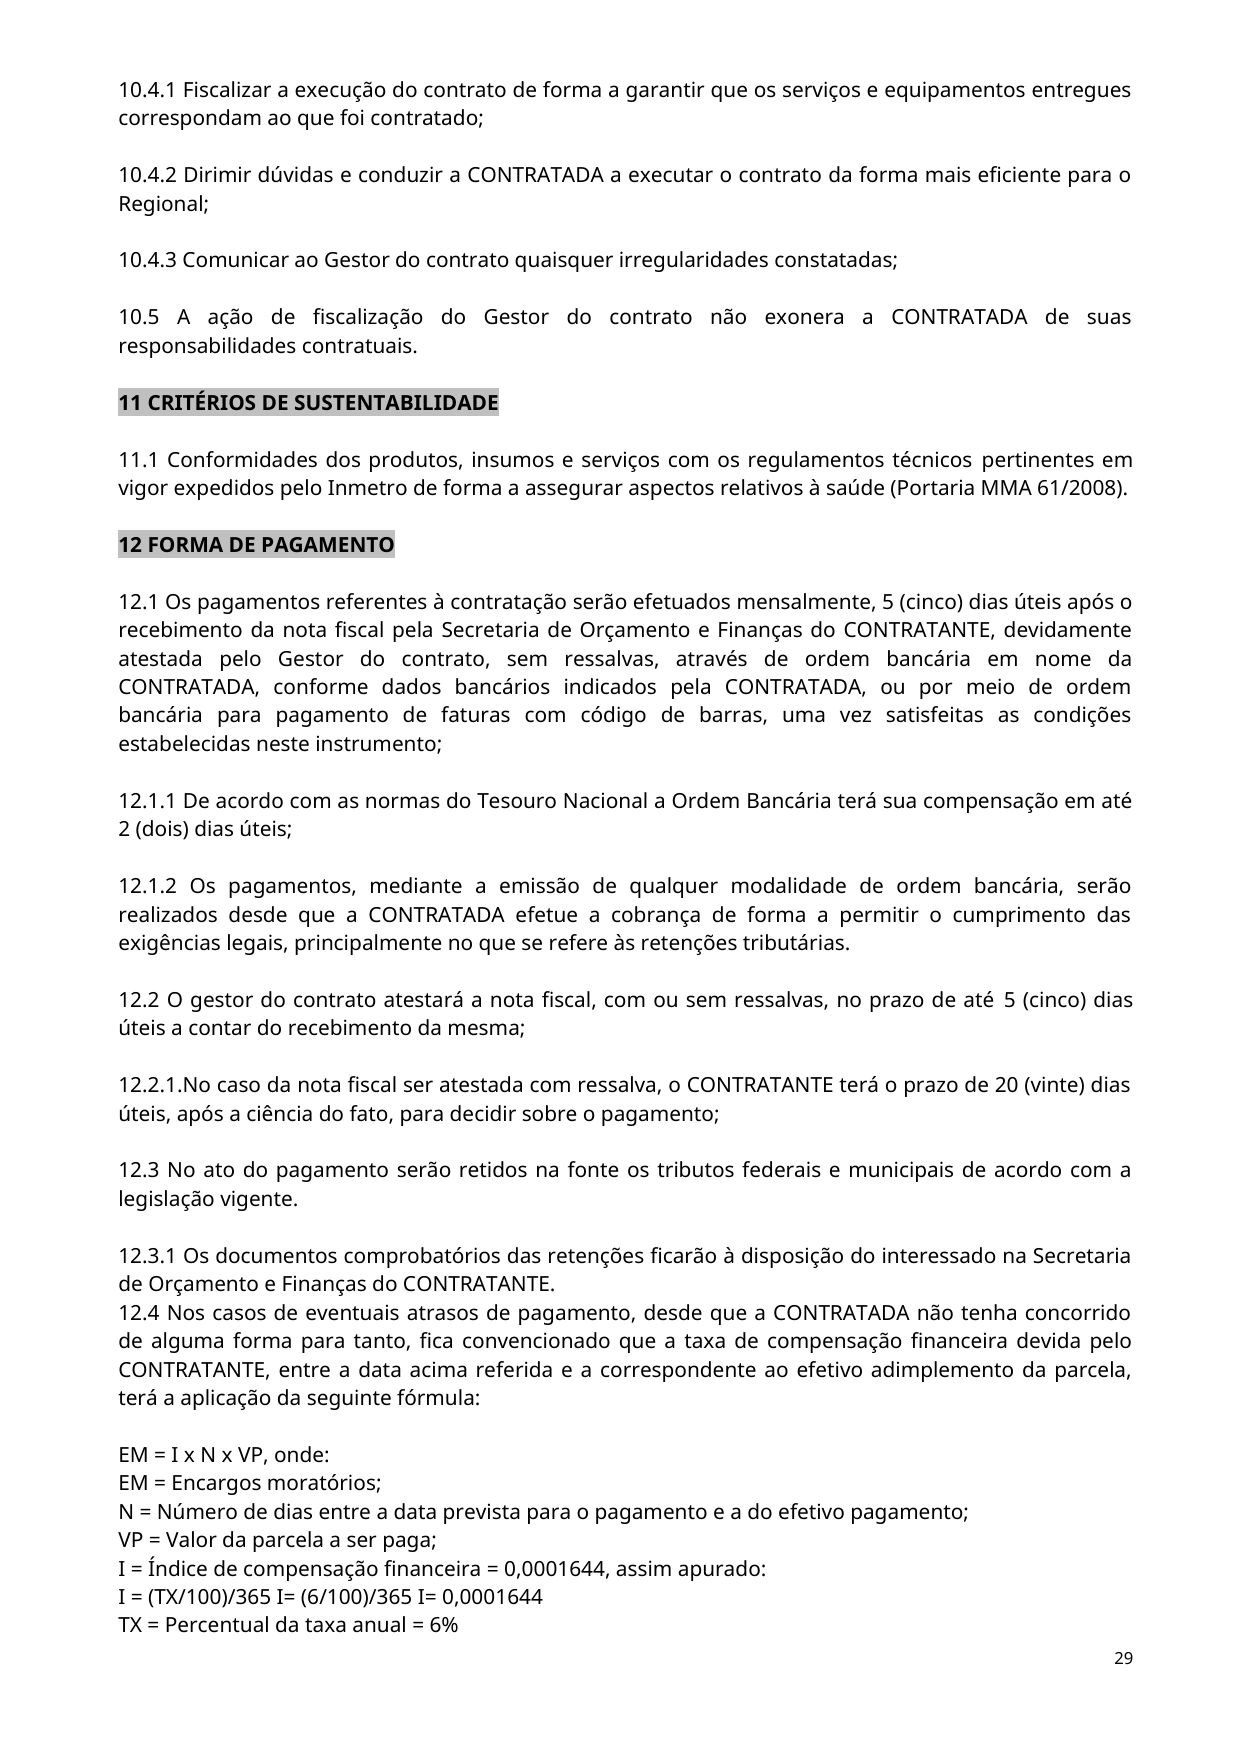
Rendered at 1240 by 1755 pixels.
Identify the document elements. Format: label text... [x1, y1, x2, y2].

text 12.2.1.No caso da nota fiscal ser atestada com ressalva, o CONTRATANTE terá o prazo de 20 (vinte) dias úteis, após a ciência do fato, para decidir sobre o pagamento; [118, 1070, 1133, 1127]
text VP = Valor da parcela a ser paga; [118, 1525, 1133, 1554]
text 10.4.2 Dirimir dúvidas e conduzir a CONTRATADA a executar o contrato da forma mais eficiente para o Regional; [118, 160, 1133, 217]
text 11.1 Conformidades dos produtos, insumos e serviços com os regulamentos técnicos pertinentes em vigor expedidos pelo Inmetro de forma a assegurar aspectos relativos à saúde (Portaria MMA 61/2008). [118, 445, 1133, 502]
text 12.2 O gestor do contrato atestará a nota fiscal, com ou sem ressalvas, no prazo de até 5 (cinco) dias úteis a contar do recebimento da mesma; [118, 985, 1133, 1042]
text 12.1 Os pagamentos referentes à contratação serão efetuados mensalmente, 5 (cinco) dias úteis após o recebimento da nota fiscal pela Secretaria de Orçamento e Finanças do CONTRATANTE, devidamente atestada pelo Gestor do contrato, sem ressalvas, através de ordem bancária em nome da CONTRATADA, conforme dados bancários indicados pela CONTRATADA, ou por meio de ordem bancária para pagamento de faturas com código de barras, uma vez satisfeitas as condições estabelecidas neste instrumento; [118, 587, 1133, 757]
text 12.3.1 Os documentos comprobatórios das retenções ficarão à disposição do interessado na Secretaria de Orçamento e Finanças do CONTRATANTE. [118, 1241, 1133, 1298]
text 12.1.2 Os pagamentos, mediante a emissão de qualquer modalidade de ordem bancária, serão realizados desde que a CONTRATADA efetue a cobrança de forma a permitir o cumprimento das exigências legais, principalmente no que se refere às retenções tributárias. [118, 871, 1133, 957]
text 12.4 Nos casos de eventuais atrasos de pagamento, desde que a CONTRATADA não tenha concorrido de alguma forma para tanto, fica convencionado que a taxa de compensação financeira devida pelo CONTRATANTE, entre a data acima referida e a correspondente ao efetivo adimplemento da parcela, terá a aplicação da seguinte fórmula: [118, 1298, 1133, 1412]
text I = Índice de compensação financeira = 0,0001644, assim apurado: [118, 1554, 1133, 1582]
text N = Número de dias entre a data prevista para o pagamento e a do efetivo pagamento; [118, 1497, 1133, 1525]
text 12 FORMA DE PAGAMENTO [118, 530, 1130, 558]
text 10.4.1 Fiscalizar a execução do contrato de forma a garantir que os serviços e equipamentos entregues correspondam ao que foi contratado; [118, 75, 1133, 132]
text 12.1.1 De acordo com as normas do Tesouro Nacional a Ordem Bancária terá sua compensação em até 2 (dois) dias úteis; [118, 786, 1133, 843]
text EM = Encargos moratórios; [118, 1468, 1133, 1497]
text EM = I x N x VP, onde: [118, 1440, 1133, 1468]
text 12.3 No ato do pagamento serão retidos na fonte os tributos federais e municipais de acordo com a legislação vigente. [118, 1156, 1133, 1212]
text TX = Percentual da taxa anual = 6% [118, 1611, 1133, 1639]
text I = (TX/100)/365 I= (6/100)/365 I= 0,0001644 [118, 1582, 1133, 1611]
text 10.5 A ação de fiscalização do Gestor do contrato não exonera a CONTRATADA de suas responsabilidades contratuais. [118, 302, 1133, 359]
text 11 CRITÉRIOS DE SUSTENTABILIDADE [118, 388, 1130, 416]
text 10.4.3 Comunicar ao Gestor do contrato quaisquer irregularidades constatadas; [118, 246, 1133, 274]
